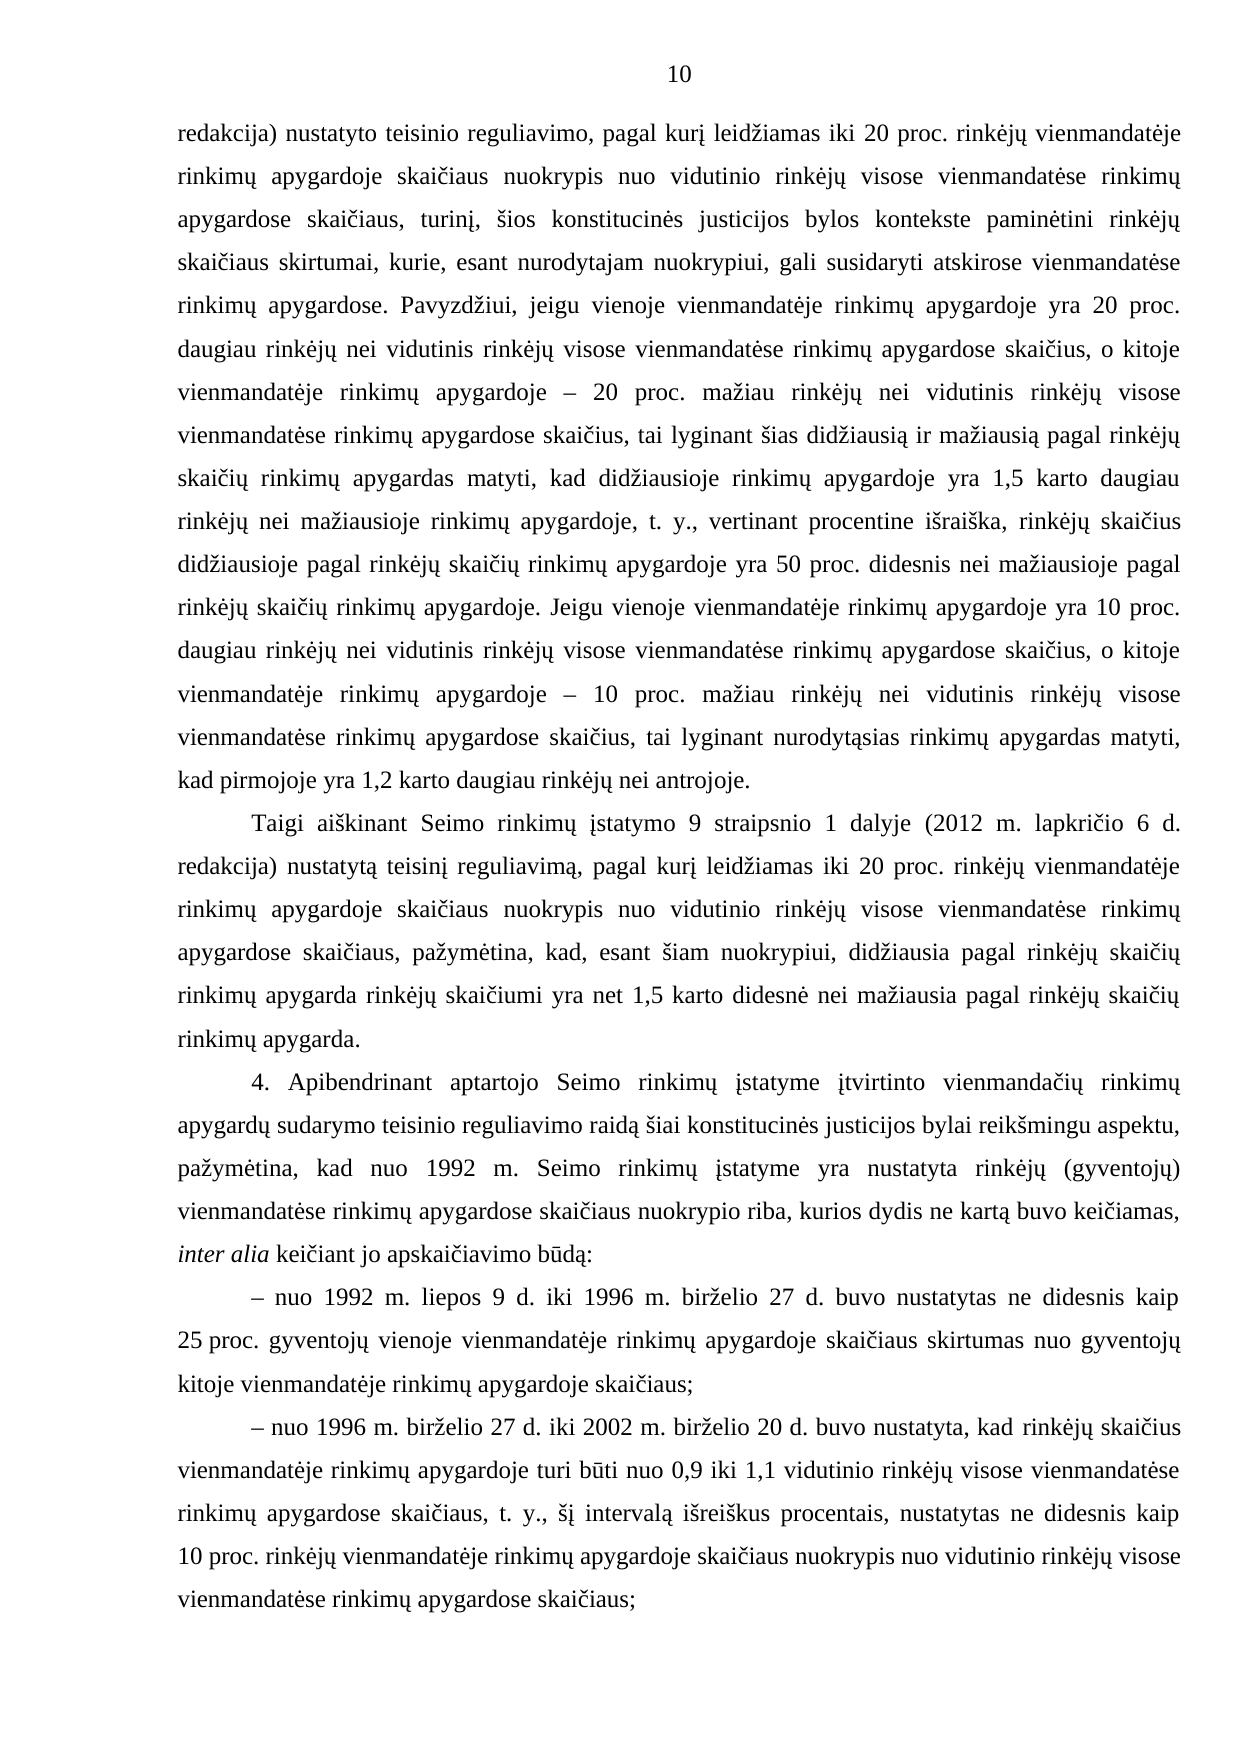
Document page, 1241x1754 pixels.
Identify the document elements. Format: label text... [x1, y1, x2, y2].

text redakcija) nustatyto teisinio reguliavimo, pagal kurį leidžiamas iki 20 proc. rinkėjų vienmandatėje rinkimų apygardoje skaičiaus nuokrypis nuo vidutinio rinkėjų visose vienmandatėse rinkimų apygardose skaičiaus, turinį, šios konstitucinės justicijos bylos kontekste paminėtini rinkėjų skaičiaus skirtumai, kurie, esant nurodytajam nuokrypiui, gali susidaryti atskirose vienmandatėse rinkimų apygardose. Pavyzdžiui, jeigu vienoje vienmandatėje rinkimų apygardoje yra 20 proc. daugiau rinkėjų nei vidutinis rinkėjų visose vienmandatėse rinkimų apygardose skaičius, o kitoje vienmandatėje rinkimų apygardoje – 20 proc. mažiau rinkėjų nei vidutinis rinkėjų visose vienmandatėse rinkimų apygardose skaičius, tai lyginant šias didžiausią ir mažiausią pagal rinkėjų skaičių rinkimų apygardas matyti, kad didžiausioje rinkimų apygardoje yra 1,5 karto daugiau rinkėjų nei mažiausioje rinkimų apygardoje, t. y., vertinant procentine išraiška, rinkėjų skaičius didžiausioje pagal rinkėjų skaičių rinkimų apygardoje yra 50 proc. didesnis nei mažiausioje pagal rinkėjų skaičių rinkimų apygardoje. Jeigu vienoje vienmandatėje rinkimų apygardoje yra 10 proc. daugiau rinkėjų nei vidutinis rinkėjų visose vienmandatėse rinkimų apygardose skaičius, o kitoje vienmandatėje rinkimų apygardoje – 10 proc. mažiau rinkėjų nei vidutinis rinkėjų visose vienmandatėse rinkimų apygardose skaičius, tai lyginant nurodytąsias rinkimų apygardas matyti, kad pirmojoje yra 1,2 karto daugiau rinkėjų nei antrojoje. [177, 118, 1181, 794]
text – nuo 1992 m. liepos 9 d. iki 1996 m. birželio 27 d. buvo nustatytas ne didesnis kaip 25 proc. gyventojų vienoje vienmandatėje rinkimų apygardoje skaičiaus skirtumas nuo gyventojų kitoje vienmandatėje rinkimų apygardoje skaičiaus; [177, 1282, 1181, 1397]
text 4. Apibendrinant aptartojo Seimo rinkimų įstatyme įtvirtinto vienmandačių rinkimų apygardų sudarymo teisinio reguliavimo raidą šiai konstitucinės justicijos bylai reikšmingu aspektu, pažymėtina, kad nuo 1992 m. Seimo rinkimų įstatyme yra nustatyta rinkėjų (gyventojų) vienmandatėse rinkimų apygardose skaičiaus nuokrypio riba, kurios dydis ne kartą buvo keičiamas, inter alia keičiant jo apskaičiavimo būdą: [177, 1067, 1181, 1268]
text – nuo 1996 m. birželio 27 d. iki 2002 m. birželio 20 d. buvo nustatyta, kad rinkėjų skaičius vienmandatėje rinkimų apygardoje turi būti nuo 0,9 iki 1,1 vidutinio rinkėjų visose vienmandatėse rinkimų apygardose skaičiaus, t. y., šį intervalą išreiškus procentais, nustatytas ne didesnis kaip 10 proc. rinkėjų vienmandatėje rinkimų apygardoje skaičiaus nuokrypis nuo vidutinio rinkėjų visose vienmandatėse rinkimų apygardose skaičiaus; [177, 1412, 1181, 1613]
text Taigi aiškinant Seimo rinkimų įstatymo 9 straipsnio 1 dalyje (2012 m. lapkričio 6 d. redakcija) nustatytą teisinį reguliavimą, pagal kurį leidžiamas iki 20 proc. rinkėjų vienmandatėje rinkimų apygardoje skaičiaus nuokrypis nuo vidutinio rinkėjų visose vienmandatėse rinkimų apygardose skaičiaus, pažymėtina, kad, esant šiam nuokrypiui, didžiausia pagal rinkėjų skaičių rinkimų apygarda rinkėjų skaičiumi yra net 1,5 karto didesnė nei mažiausia pagal rinkėjų skaičių rinkimų apygarda. [177, 808, 1181, 1052]
